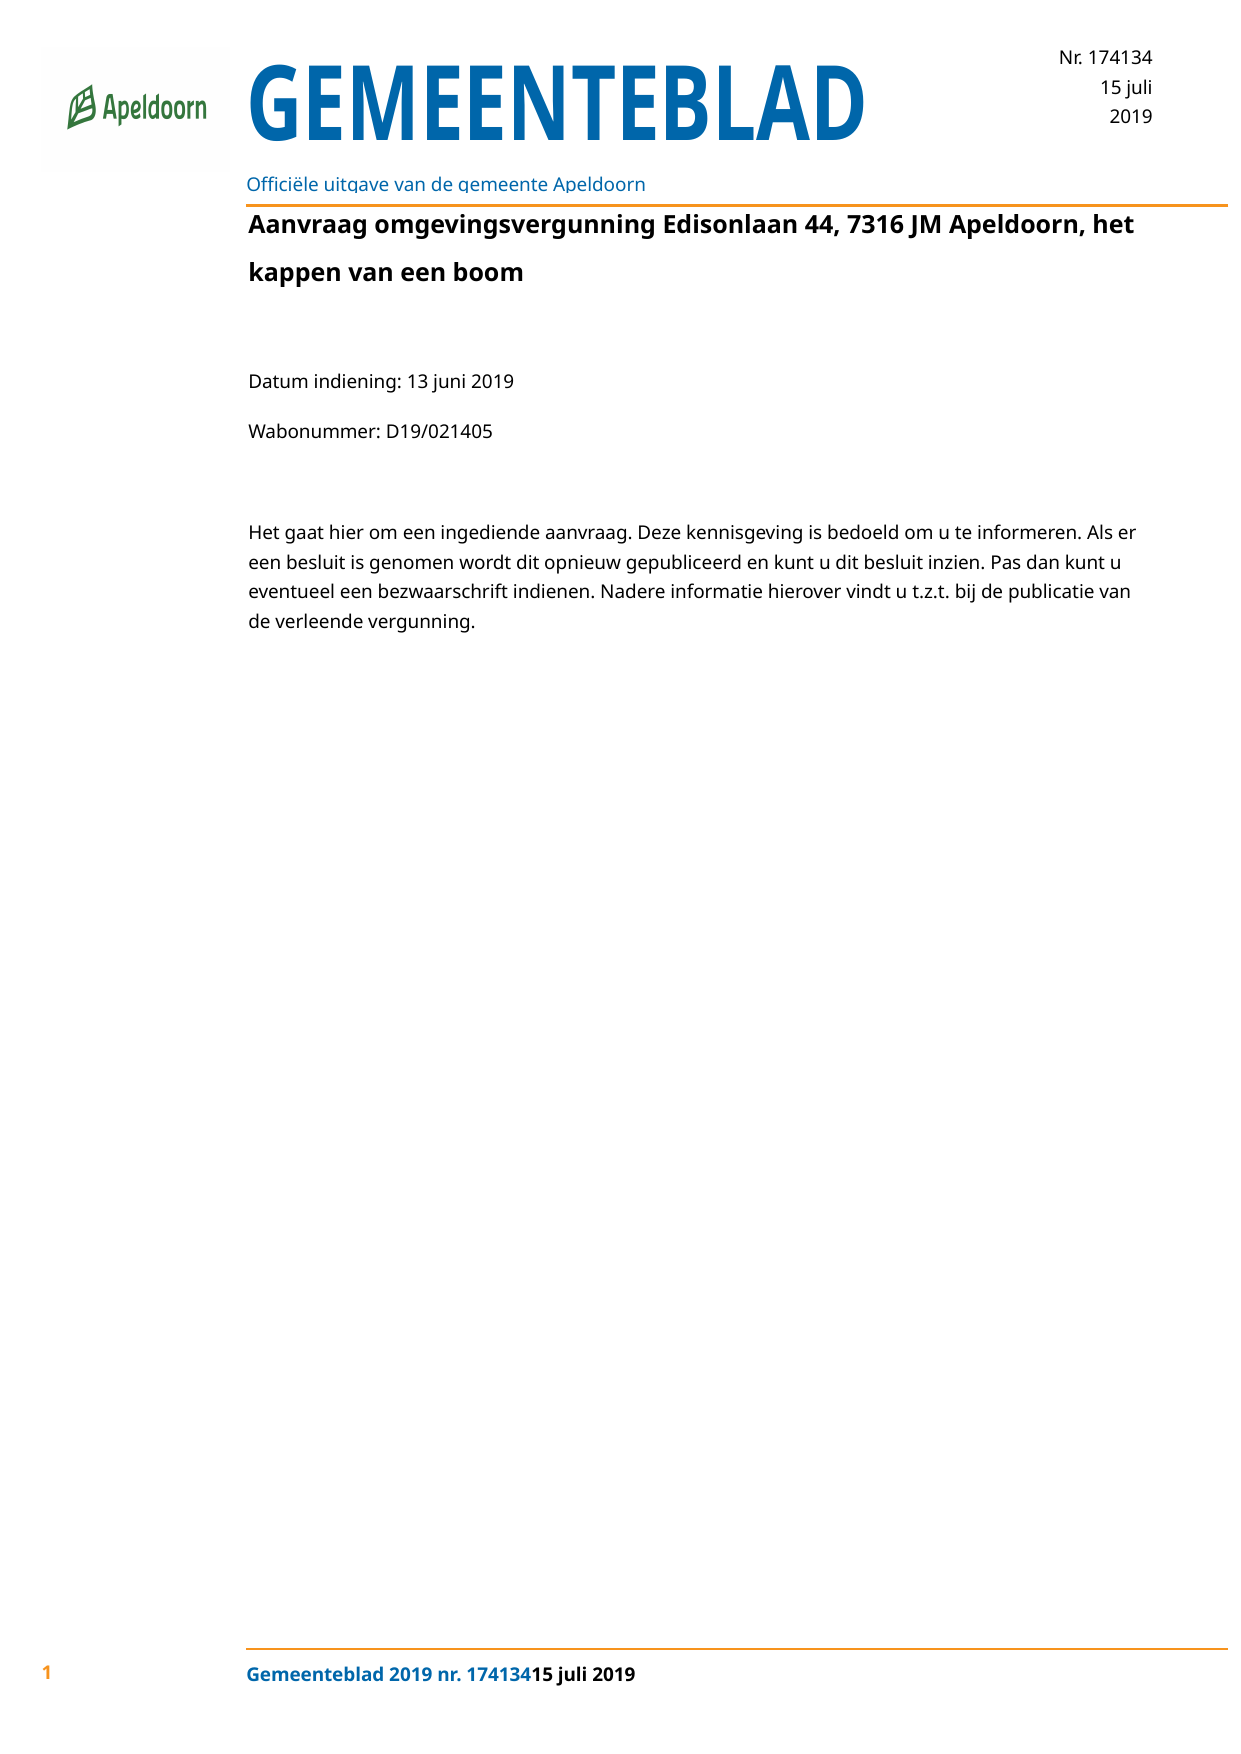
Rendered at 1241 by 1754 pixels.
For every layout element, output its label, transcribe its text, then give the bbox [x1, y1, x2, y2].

text Datum indiening: 13 juni 2019 [248, 368, 1152, 394]
picture [41, 47, 231, 172]
text Wabonummer: D19/021405 [248, 419, 1152, 444]
text Het gaat hier om een ingediende aanvraag. Deze kennisgeving is bedoeld om u te informeren. Als er een besluit is genomen wordt dit opnieuw gepubliceerd en kunt u dit besluit inzien. Pas dan kunt u eventueel een bezwaarschrift indienen. Nadere informatie hierover vindt u t.z.t. bij de publicatie van de verleende vergunning. [248, 519, 1152, 634]
text Aanvraag omgevingsvergunning Edisonlaan 44, 7316 JM Apeldoorn, het kappen van een boom [248, 207, 1152, 288]
